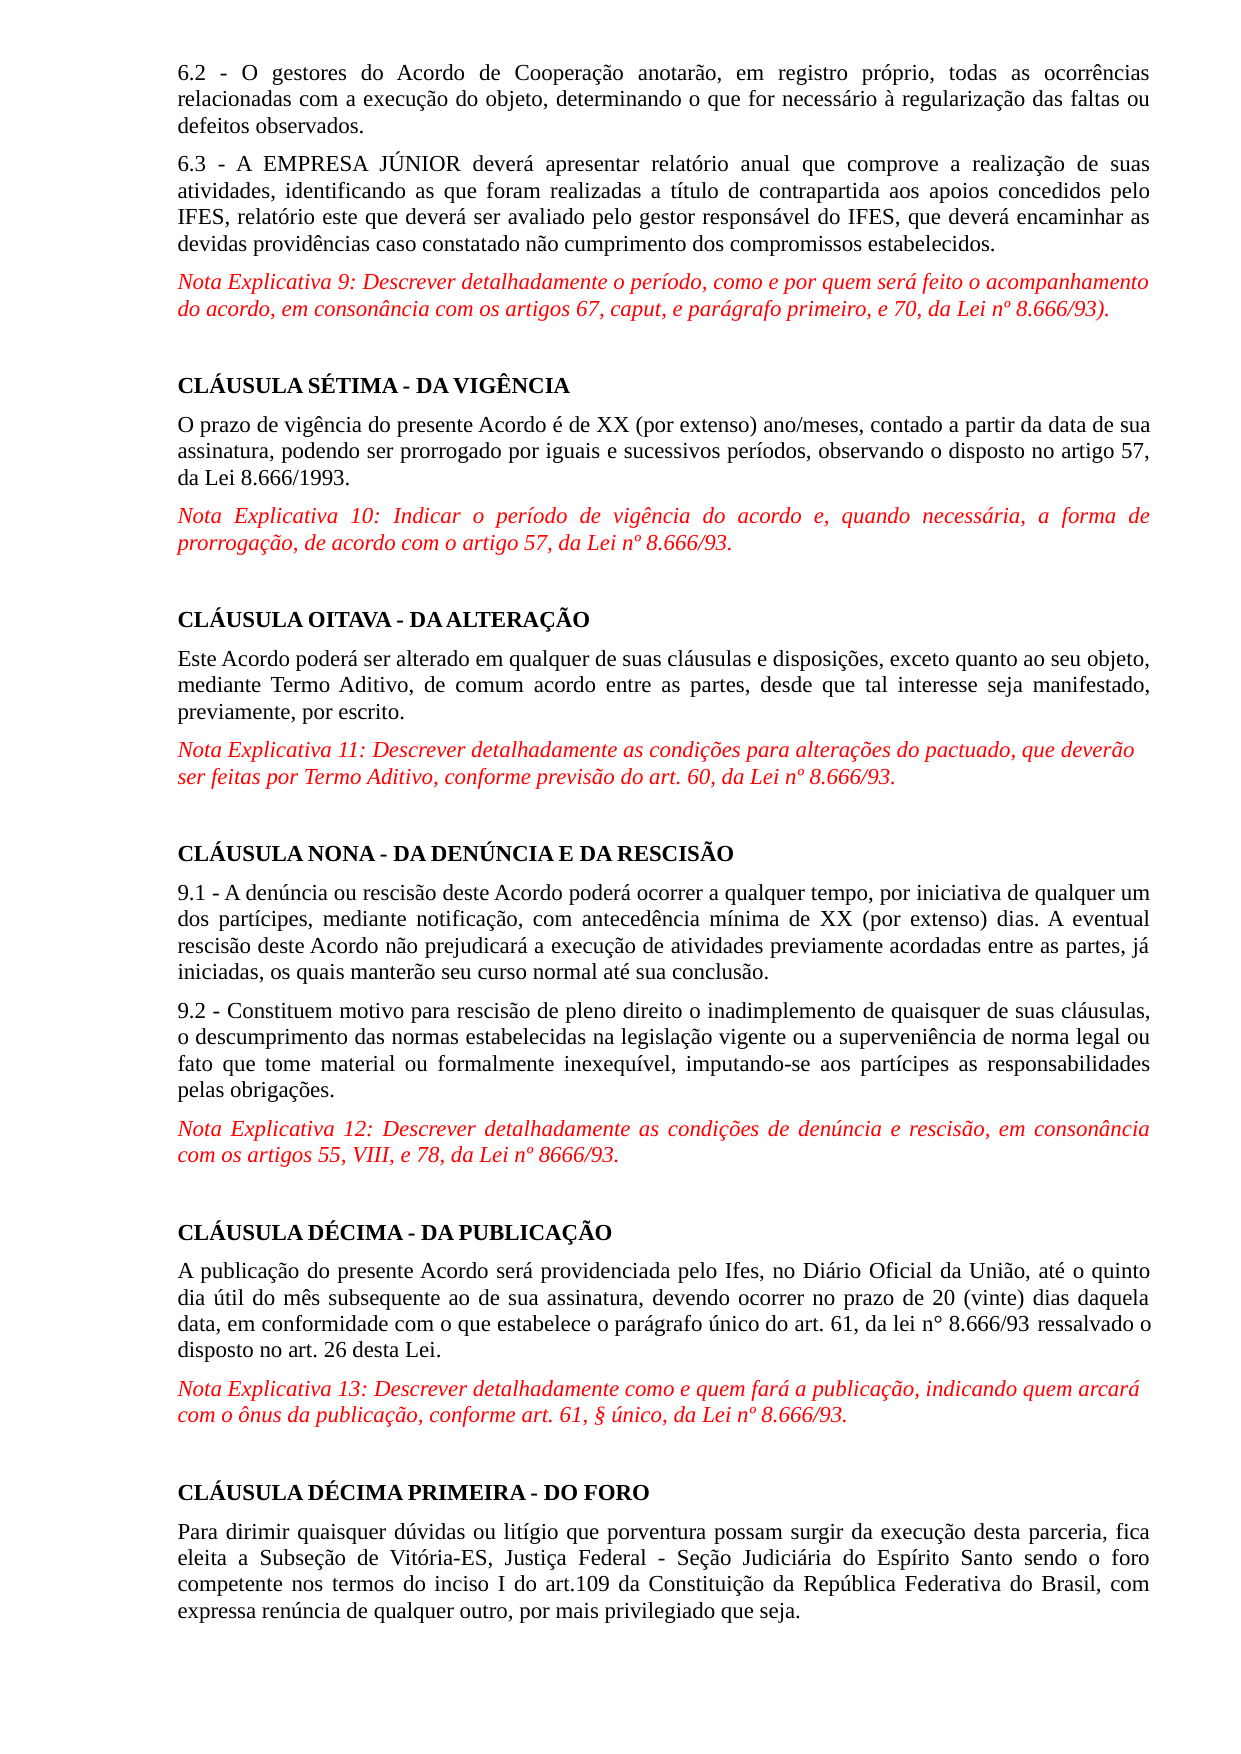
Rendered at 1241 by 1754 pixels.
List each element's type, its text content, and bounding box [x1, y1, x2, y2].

text Nota Explicativa 12: Descrever detalhadamente as condições de denúncia e rescisão, em consonância com os artigos 55, VIII, e 78, da Lei nº 8666/93. [177, 1115, 1152, 1167]
text A publicação do presente Acordo será providenciada pelo Ifes, no Diário Oficial da União, até o quinto dia útil do mês subsequente ao de sua assinatura, devendo ocorrer no prazo de 20 (vinte) dias daquela data, em conformidade com o que estabelece o parágrafo único do art. 61, da lei n° 8.666/93 ressalvado o disposto no art. 26 desta Lei. [177, 1257, 1152, 1363]
text CLÁUSULA OITAVA - DA ALTERAÇÃO [177, 606, 1152, 633]
text CLÁUSULA DÉCIMA PRIMEIRA - DO FORO [177, 1479, 1152, 1505]
text Este Acordo poderá ser alterado em qualquer de suas cláusulas e disposições, exceto quanto ao seu objeto, mediante Termo Aditivo, de comum acordo entre as partes, desde que tal interesse seja manifestado, previamente, por escrito. [177, 645, 1152, 724]
text 6.2 - O gestores do Acordo de Cooperação anotarão, em registro próprio, todas as ocorrências relacionadas com a execução do objeto, determinando o que for necessário à regularização das faltas ou defeitos observados. [177, 59, 1152, 138]
text Nota Explicativa 11: Descrever detalhadamente as condições para alterações do pactuado, que deverão ser feitas por Termo Aditivo, conforme previsão do art. 60, da Lei nº 8.666/93. [177, 736, 1152, 789]
text CLÁUSULA SÉTIMA - DA VIGÊNCIA [177, 372, 1152, 398]
text Nota Explicativa 10: Indicar o período de vigência do acordo e, quando necessária, a forma de prorrogação, de acordo com o artigo 57, da Lei nº 8.666/93. [177, 502, 1152, 555]
text 9.2 - Constituem motivo para rescisão de pleno direito o inadimplemento de quaisquer de suas cláusulas, o descumprimento das normas estabelecidas na legislação vigente ou a superveniência de norma legal ou fato que tome material ou formalmente inexequível, imputando-se aos partícipes as responsabilidades pelas obrigações. [177, 997, 1152, 1102]
text O prazo de vigência do presente Acordo é de XX (por extenso) ano/meses, contado a partir da data de sua assinatura, podendo ser prorrogado por iguais e sucessivos períodos, observando o disposto no artigo 57, da Lei 8.666/1993. [177, 411, 1152, 490]
text CLÁUSULA NONA - DA DENÚNCIA E DA RESCISÃO [177, 840, 1152, 867]
text CLÁUSULA DÉCIMA - DA PUBLICAÇÃO [177, 1218, 1152, 1245]
text Nota Explicativa 13: Descrever detalhadamente como e quem fará a publicação, indicando quem arcará com o ônus da publicação, conforme art. 61, § único, da Lei nº 8.666/93. [177, 1375, 1152, 1428]
text 9.1 - A denúncia ou rescisão deste Acordo poderá ocorrer a qualquer tempo, por iniciativa de qualquer um dos partícipes, mediante notificação, com antecedência mínima de XX (por extenso) dias. A eventual rescisão deste Acordo não prejudicará a execução de atividades previamente acordadas entre as partes, já iniciadas, os quais manterão seu curso normal até sua conclusão. [177, 879, 1152, 984]
text 6.3 - A EMPRESA JÚNIOR deverá apresentar relatório anual que comprove a realização de suas atividades, identificando as que foram realizadas a título de contrapartida aos apoios concedidos pelo IFES, relatório este que deverá ser avaliado pelo gestor responsável do IFES, que deverá encaminhar as devidas providências caso constatado não cumprimento dos compromissos estabelecidos. [177, 151, 1152, 256]
text Nota Explicativa 9: Descrever detalhadamente o período, como e por quem será feito o acompanhamento do acordo, em consonância com os artigos 67, caput, e parágrafo primeiro, e 70, da Lei nº 8.666/93). [177, 268, 1152, 321]
text Para dirimir quaisquer dúvidas ou litígio que porventura possam surgir da execução desta parceria, fica eleita a Subseção de Vitória-ES, Justiça Federal - Seção Judiciária do Espírito Santo sendo o foro competente nos termos do inciso I do art.109 da Constituição da República Federativa do Brasil, com expressa renúncia de qualquer outro, por mais privilegiado que seja. [177, 1518, 1152, 1623]
